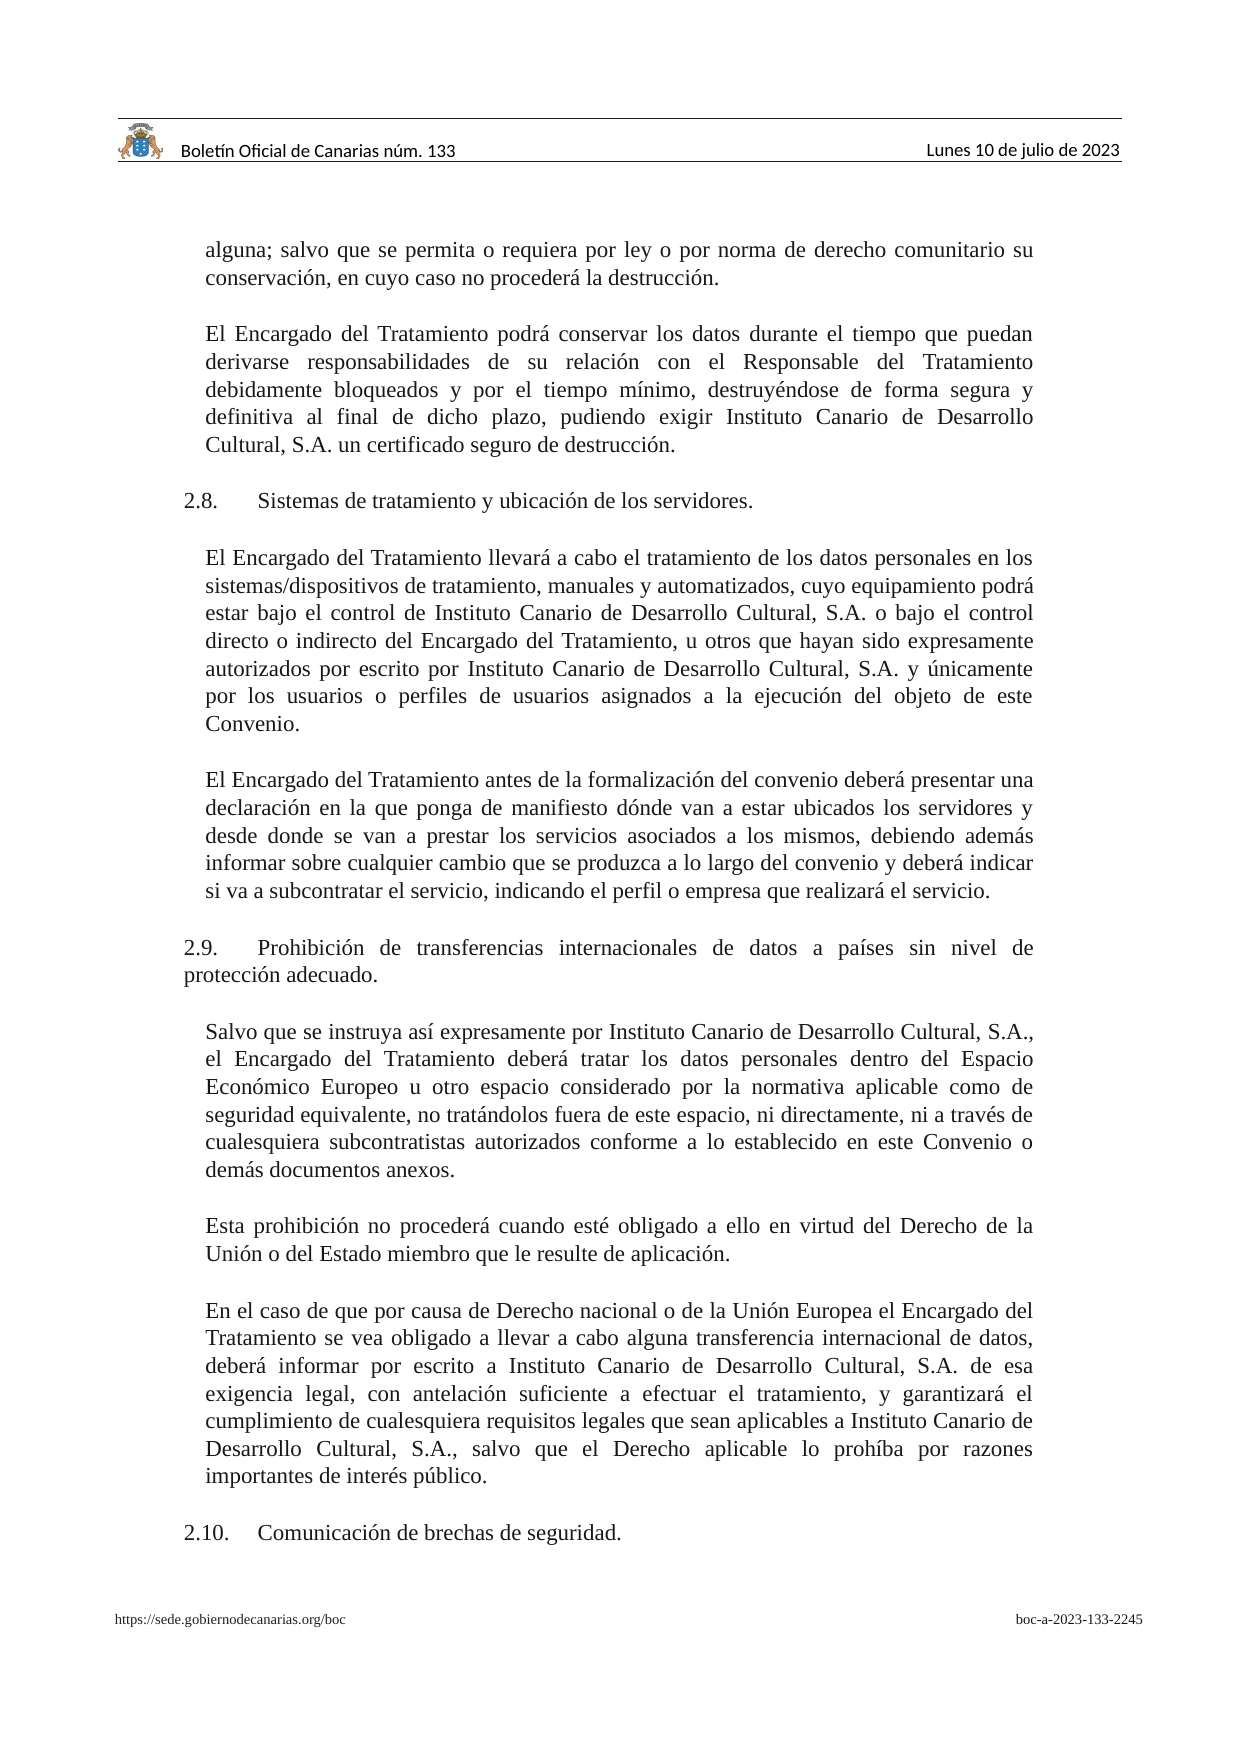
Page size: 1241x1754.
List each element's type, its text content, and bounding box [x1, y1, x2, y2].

text El Encargado del Tratamiento llevará a cabo el tratamiento de los datos personales en los sistemas/dispositivos de tratamiento, manuales y automatizados, cuyo equipamiento podrá estar bajo el control de Instituto Canario de Desarrollo Cultural, S.A. o bajo el control directo o indirecto del Encargado del Tratamiento, u otros que hayan sido expresamente autorizados por escrito por Instituto Canario de Desarrollo Cultural, S.A. y únicamente por los usuarios o perfiles de usuarios asignados a la ejecución del objeto de este Convenio. [205, 544, 1035, 736]
text El Encargado del Tratamiento podrá conservar los datos durante el tiempo que puedan derivarse responsabilidades de su relación con el Responsable del Tratamiento debidamente bloqueados y por el tiempo mínimo, destruyéndose de forma segura y definitiva al final de dicho plazo, pudiendo exigir Instituto Canario de Desarrollo Cultural, S.A. un certificado seguro de destrucción. [205, 321, 1035, 457]
list Prohibición de transferencias internacionales de datos a países sin nivel de protección adecuado. [184, 934, 1035, 988]
list Sistemas de tratamiento y ubicación de los servidores. [184, 488, 1035, 514]
text Salvo que se instruya así expresamente por Instituto Canario de Desarrollo Cultural, S.A., el Encargado del Tratamiento deberá tratar los datos personales dentro del Espacio Económico Europeo u otro espacio considerado por la normativa aplicable como de seguridad equivalente, no tratándolos fuera de este espacio, ni directamente, ni a través de cualesquiera subcontratistas autorizados conforme a lo establecido en este Convenio o demás documentos anexos. [205, 1018, 1035, 1182]
text En el caso de que por causa de Derecho nacional o de la Unión Europea el Encargado del Tratamiento se vea obligado a llevar a cabo alguna transferencia internacional de datos, deberá informar por escrito a Instituto Canario de Desarrollo Cultural, S.A. de esa exigencia legal, con antelación suficiente a efectuar el tratamiento, y garantizará el cumplimiento de cualesquiera requisitos legales que sean aplicables a Instituto Canario de Desarrollo Cultural, S.A., salvo que el Derecho aplicable lo prohíba por razones importantes de interés público. [205, 1297, 1035, 1489]
list Comunicación de brechas de seguridad. [184, 1519, 1035, 1546]
text El Encargado del Tratamiento antes de la formalización del convenio deberá presentar una declaración en la que ponga de manifiesto dónde van a estar ubicados los servidores y desde donde se van a prestar los servicios asociados a los mismos, debiendo además informar sobre cualquier cambio que se produzca a lo largo del convenio y deberá indicar si va a subcontratar el servicio, indicando el perfil o empresa que realizará el servicio. [205, 767, 1035, 903]
text Esta prohibición no procederá cuando esté obligado a ello en virtud del Derecho de la Unión o del Estado miembro que le resulte de aplicación. [205, 1213, 1035, 1267]
text alguna; salvo que se permita o requiera por ley o por norma de derecho comunitario su conservación, en cuyo caso no procederá la destrucción. [205, 236, 1035, 290]
